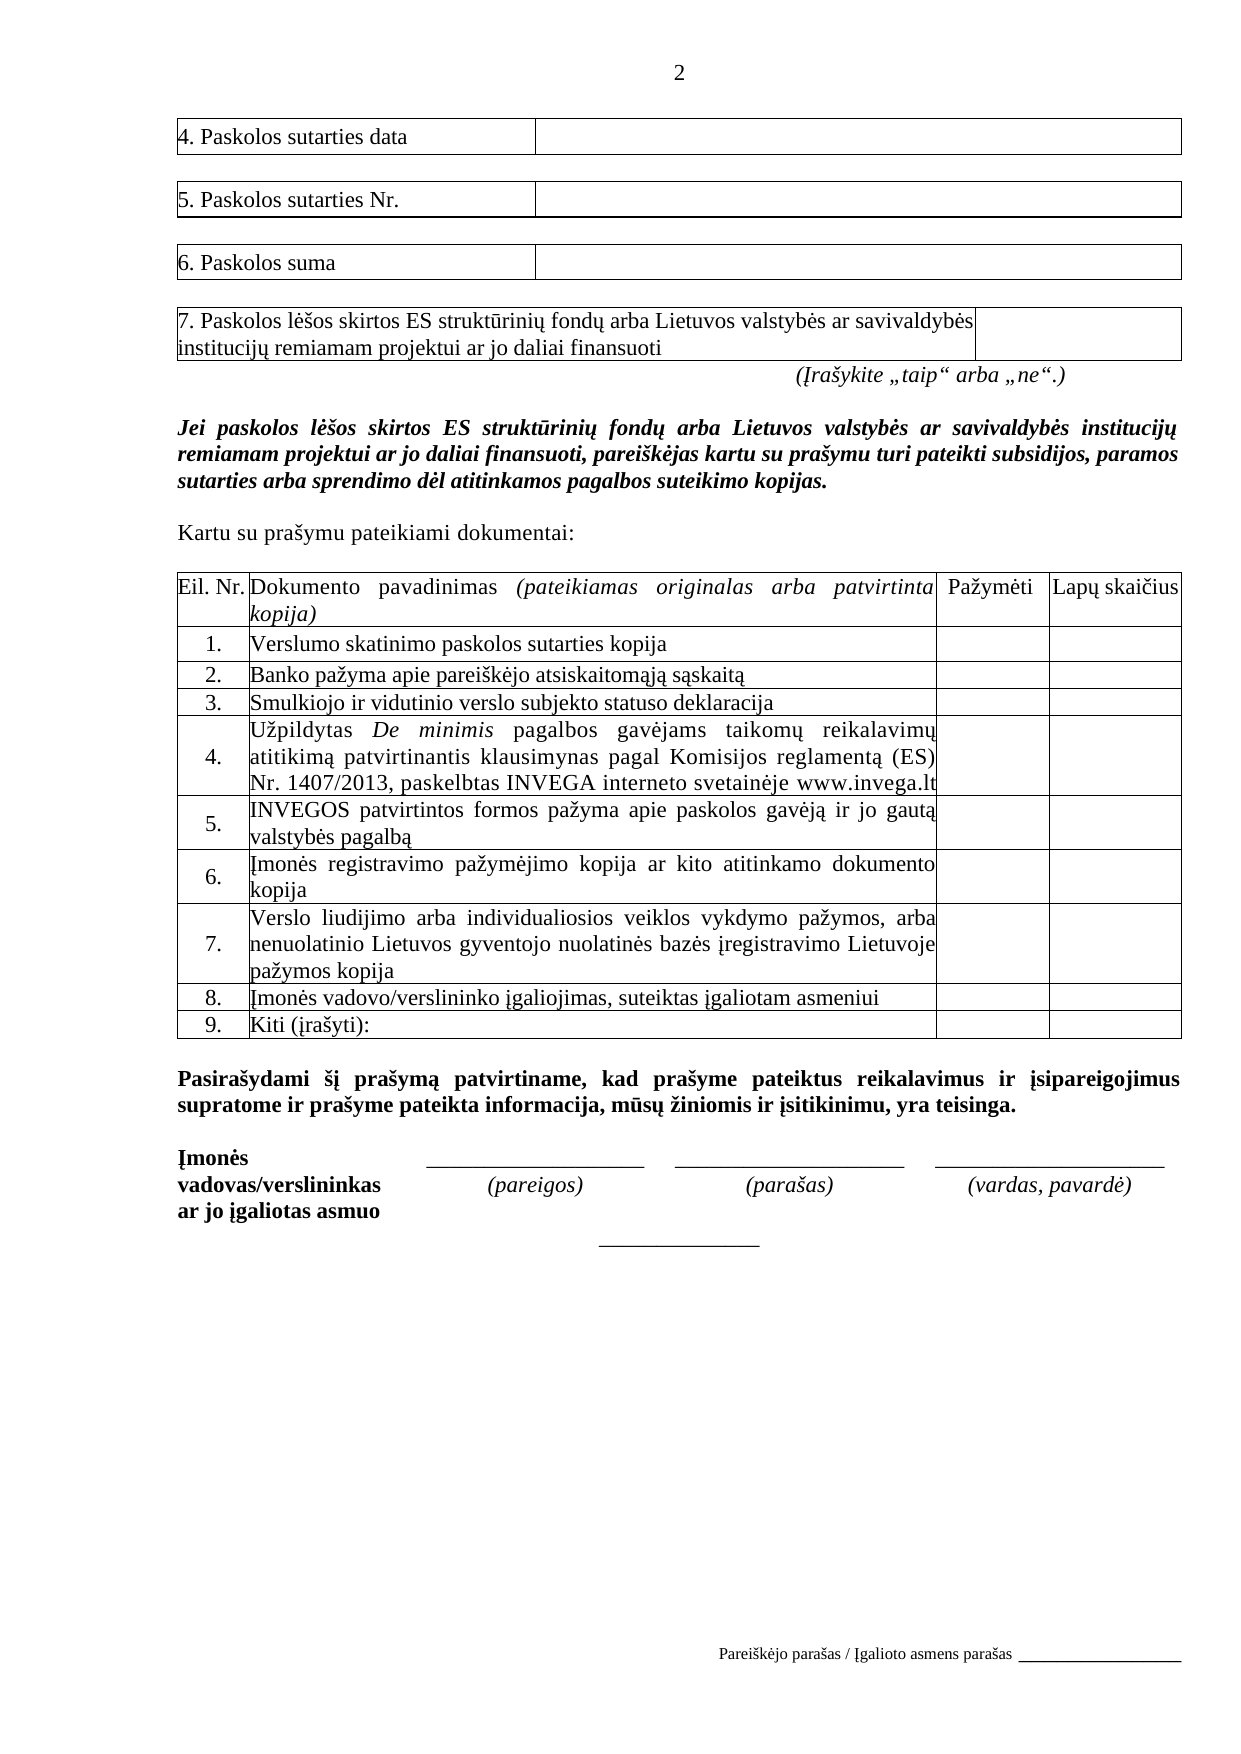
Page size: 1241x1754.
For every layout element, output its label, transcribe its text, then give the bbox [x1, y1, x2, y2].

table_cell [1050, 1011, 1181, 1038]
table_header Pažymėti [937, 573, 1049, 626]
table_cell [937, 716, 1049, 795]
table_header Įmonės vadovas/verslininkas ar jo įgaliotas asmuo [177, 1144, 412, 1223]
table_header [976, 308, 1181, 360]
table_cell [1050, 904, 1181, 983]
table_cell [937, 662, 1049, 688]
table_header ____________________ (vardas, pavardė) [921, 1144, 1181, 1223]
table_cell Banko pažyma apie pareiškėjo atsiskaitomąją sąskaitą [250, 662, 936, 688]
text Kartu su prašymu pateikiami dokumentai: [177, 519, 1181, 546]
table_cell Verslo liudijimo arba individualiosios veiklos vykdymo pažymos, arba nenuolatinio Lietuvos gyventojo nuolatinės bazės įregistravimo Lietuvoje pažymos kopija [250, 904, 936, 983]
table_cell [1050, 662, 1181, 688]
table_cell [1050, 689, 1181, 715]
table_cell [937, 850, 1049, 903]
table_header Lapų skaičius [1050, 573, 1181, 626]
text Jei paskolos lėšos skirtos ES struktūrinių fondų arba Lietuvos valstybės ar savivaldybės institucijų remiamam projektui ar jo daliai finansuoti, pareiškėjas kartu su prašymu turi pateikti subsidijos, paramos sutarties arba sprendimo dėl atitinkamos pagalbos suteikimo kopijas. [177, 414, 1181, 493]
table_cell Kiti (įrašyti): [250, 1011, 936, 1038]
table_header 6. Paskolos suma [178, 245, 535, 279]
table_header [536, 119, 1181, 153]
table_header ___________________ (pareigos) [412, 1144, 660, 1223]
table_cell 7. [178, 904, 249, 983]
table_header 4. Paskolos sutarties data [178, 119, 535, 153]
table_cell [1050, 850, 1181, 903]
table_header Eil. Nr. [178, 573, 249, 626]
table_cell 5. [178, 796, 249, 849]
table_header Dokumento pavadinimas (pateikiamas originalas arba patvirtinta kopija) [250, 573, 936, 626]
text (Įrašykite „taip“ arba „ne“.) [177, 361, 1181, 388]
table_cell Įmonės vadovo/verslininko įgaliojimas, suteiktas įgaliotam asmeniui [250, 984, 936, 1010]
table_cell 4. [178, 716, 249, 795]
table_cell [937, 1011, 1049, 1038]
table_cell 9. [178, 1011, 249, 1038]
text Pasirašydami šį prašymą patvirtiname, kad prašyme pateiktus reikalavimus ir įsipareigojimus supratome ir prašyme pateikta informacija, mūsų žiniomis ir įsitikinimu, yra teisinga. [177, 1065, 1181, 1118]
table_cell [1050, 627, 1181, 661]
table_cell Įmonės registravimo pažymėjimo kopija ar kito atitinkamo dokumento kopija [250, 850, 936, 903]
table_cell 1. [178, 627, 249, 661]
text ______________ [177, 1223, 1181, 1250]
table_cell 6. [178, 850, 249, 903]
table_header 7. Paskolos lėšos skirtos ES struktūrinių fondų arba Lietuvos valstybės ar savivaldybės institucijų remiamam projektui ar jo daliai finansuoti [178, 308, 975, 360]
table_header [536, 245, 1181, 279]
table_cell [937, 627, 1049, 661]
table_cell Smulkiojo ir vidutinio verslo subjekto statuso deklaracija [250, 689, 936, 715]
table_header 5. Paskolos sutarties Nr. [178, 182, 535, 216]
table_cell 3. [178, 689, 249, 715]
table_cell [937, 796, 1049, 849]
table_cell [1050, 796, 1181, 849]
table_cell 2. [178, 662, 249, 688]
table_cell Verslumo skatinimo paskolos sutarties kopija [250, 627, 936, 661]
table_cell [937, 984, 1049, 1010]
table_header ____________________ (parašas) [660, 1144, 921, 1223]
table_cell INVEGOS patvirtintos formos pažyma apie paskolos gavėją ir jo gautą valstybės pagalbą [250, 796, 936, 849]
table_cell [937, 689, 1049, 715]
table_cell [1050, 716, 1181, 795]
table_header [536, 182, 1181, 216]
table_cell [937, 904, 1049, 983]
table_cell Užpildytas De minimis pagalbos gavėjams taikomų reikalavimų atitikimą patvirtinantis klausimynas pagal Komisijos reglamentą (ES) Nr. 1407/2013, paskelbtas INVEGA interneto svetainėje www.invega.lt [250, 716, 936, 795]
table_cell [1050, 984, 1181, 1010]
table_cell 8. [178, 984, 249, 1010]
